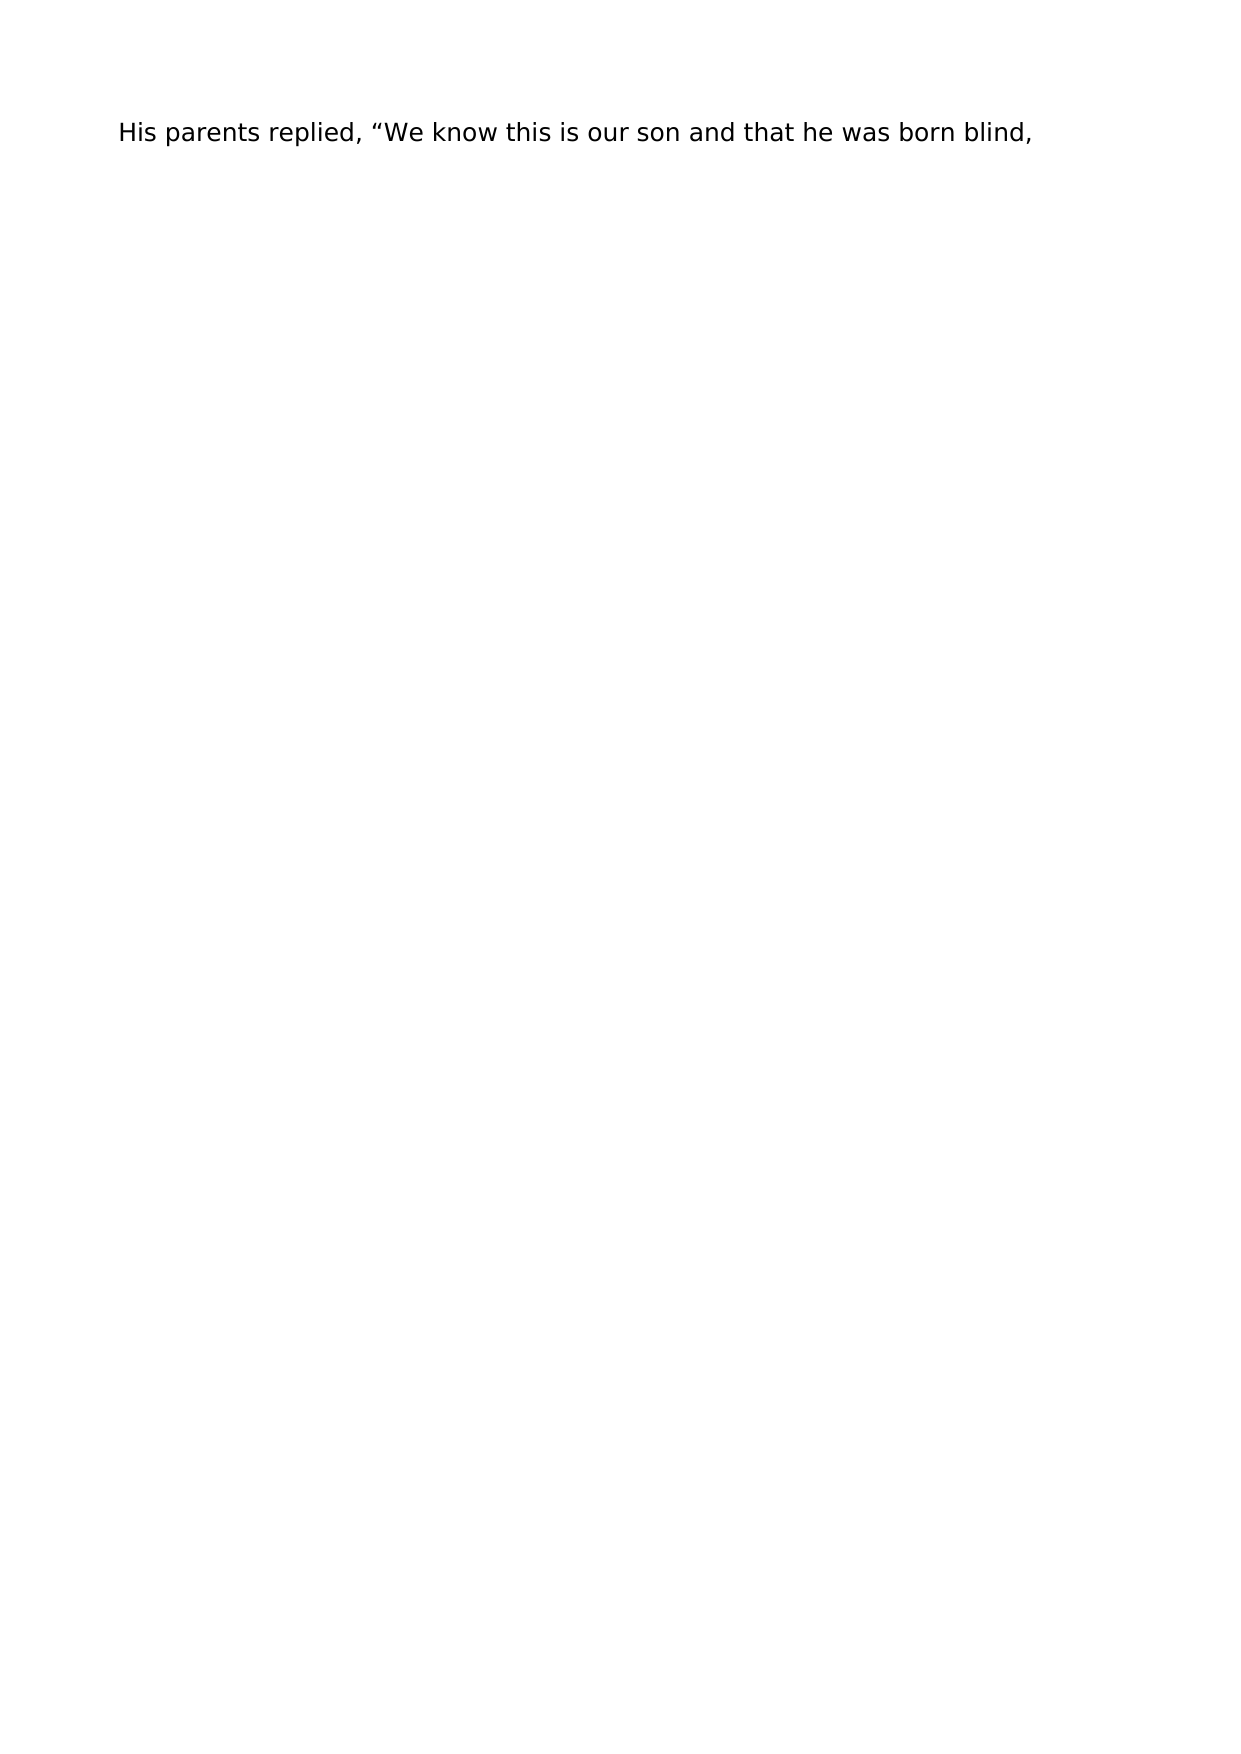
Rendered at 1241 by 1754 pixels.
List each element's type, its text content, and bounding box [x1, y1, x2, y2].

text His parents replied, “We know this is our son and that he was born blind, [118, 118, 1122, 147]
